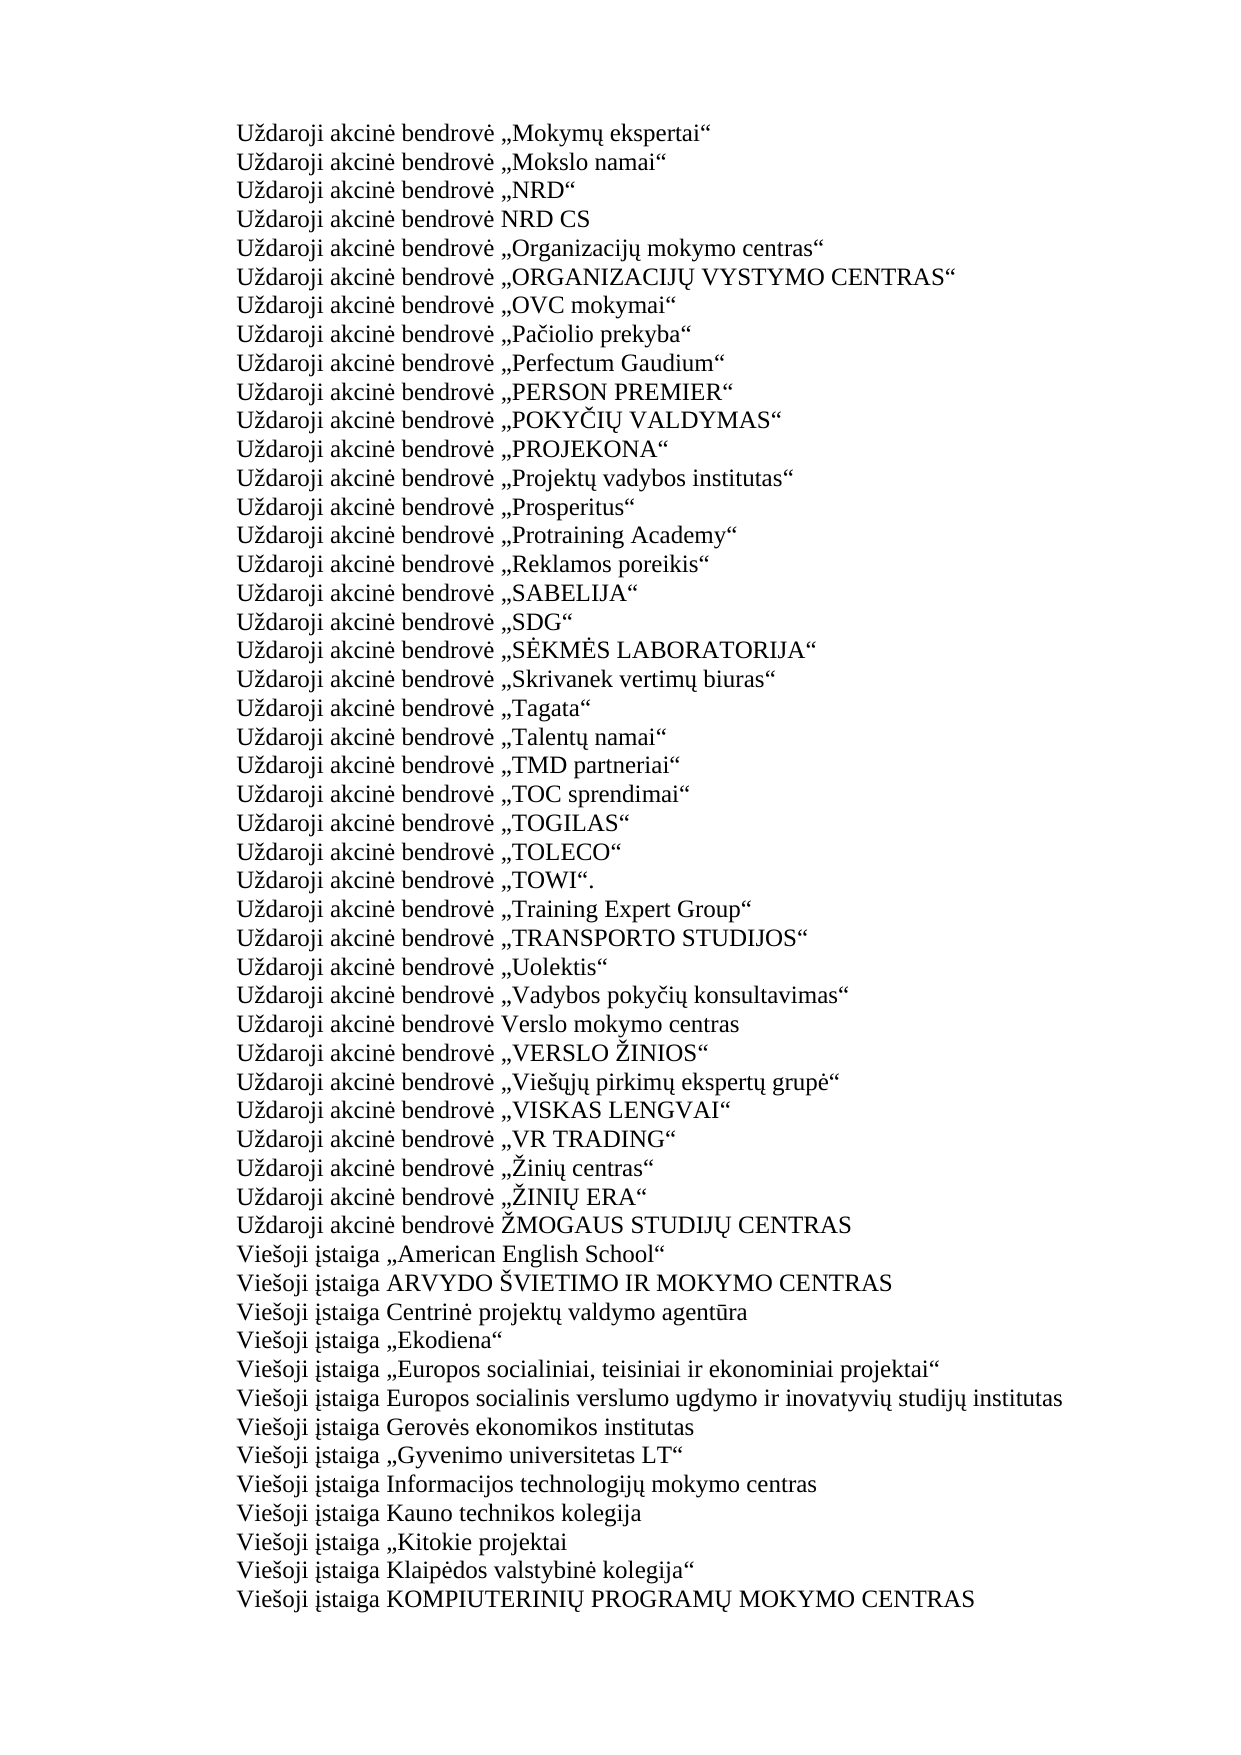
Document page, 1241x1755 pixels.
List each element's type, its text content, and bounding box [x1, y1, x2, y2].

text Uždaroji akcinė bendrovė „NRD“ [177, 176, 1122, 204]
text Viešoji įstaiga Gerovės ekonomikos institutas [177, 1412, 1122, 1441]
text Uždaroji akcinė bendrovė „Talentų namai“ [177, 722, 1122, 751]
text Uždaroji akcinė bendrovė „TOLECO“ [177, 837, 1122, 866]
text Uždaroji akcinė bendrovė „Mokslo namai“ [177, 147, 1122, 176]
text Uždaroji akcinė bendrovė „SABELIJA“ [177, 578, 1122, 607]
text Uždaroji akcinė bendrovė „PERSON PREMIER“ [177, 377, 1122, 406]
text Viešoji įstaiga Informacijos technologijų mokymo centras [177, 1469, 1122, 1498]
text Uždaroji akcinė bendrovė „Training Expert Group“ [177, 894, 1122, 923]
text Uždaroji akcinė bendrovė „SĖKMĖS LABORATORIJA“ [177, 636, 1122, 664]
text Viešoji įstaiga Centrinė projektų valdymo agentūra [177, 1297, 1122, 1326]
text Uždaroji akcinė bendrovė „SDG“ [177, 607, 1122, 636]
text Viešoji įstaiga „American English School“ [177, 1239, 1122, 1268]
text Viešoji įstaiga Klaipėdos valstybinė kolegija“ [177, 1556, 1122, 1584]
text Uždaroji akcinė bendrovė „Žinių centras“ [177, 1153, 1122, 1182]
text Uždaroji akcinė bendrovė „Viešųjų pirkimų ekspertų grupė“ [177, 1067, 1122, 1096]
text Uždaroji akcinė bendrovė „Projektų vadybos institutas“ [177, 463, 1122, 492]
text Uždaroji akcinė bendrovė „TRANSPORTO STUDIJOS“ [177, 923, 1122, 952]
text Uždaroji akcinė bendrovė „TOWI“. [177, 866, 1122, 894]
text Viešoji įstaiga Kauno technikos kolegija [177, 1498, 1122, 1527]
text Uždaroji akcinė bendrovė „Pačiolio prekyba“ [177, 319, 1122, 348]
text Uždaroji akcinė bendrovė „VISKAS LENGVAI“ [177, 1096, 1122, 1124]
text Viešoji įstaiga KOMPIUTERINIŲ PROGRAMŲ MOKYMO CENTRAS [177, 1584, 1122, 1613]
text Uždaroji akcinė bendrovė „VERSLO ŽINIOS“ [177, 1038, 1122, 1067]
text Uždaroji akcinė bendrovė „TOGILAS“ [177, 808, 1122, 837]
text Uždaroji akcinė bendrovė ŽMOGAUS STUDIJŲ CENTRAS [177, 1211, 1122, 1239]
text Viešoji įstaiga „Gyvenimo universitetas LT“ [177, 1441, 1122, 1469]
text Uždaroji akcinė bendrovė „Reklamos poreikis“ [177, 549, 1122, 578]
text Uždaroji akcinė bendrovė „Mokymų ekspertai“ [177, 118, 1122, 147]
text Uždaroji akcinė bendrovė „Skrivanek vertimų biuras“ [177, 664, 1122, 693]
text Uždaroji akcinė bendrovė „Prosperitus“ [177, 492, 1122, 521]
text Uždaroji akcinė bendrovė „PROJEKONA“ [177, 434, 1122, 463]
text Uždaroji akcinė bendrovė NRD CS [177, 204, 1122, 233]
text Uždaroji akcinė bendrovė „Tagata“ [177, 693, 1122, 722]
text Uždaroji akcinė bendrovė „VR TRADING“ [177, 1124, 1122, 1153]
text Viešoji įstaiga „Kitokie projektai [177, 1527, 1122, 1556]
text Uždaroji akcinė bendrovė „POKYČIŲ VALDYMAS“ [177, 406, 1122, 434]
text Uždaroji akcinė bendrovė „Organizacijų mokymo centras“ [177, 233, 1122, 262]
text Uždaroji akcinė bendrovė „TMD partneriai“ [177, 751, 1122, 779]
text Uždaroji akcinė bendrovė „TOC sprendimai“ [177, 779, 1122, 808]
text Uždaroji akcinė bendrovė „ORGANIZACIJŲ VYSTYMO CENTRAS“ [177, 262, 1122, 291]
text Viešoji įstaiga „Europos socialiniai, teisiniai ir ekonominiai projektai“ [177, 1354, 1122, 1383]
text Viešoji įstaiga Europos socialinis verslumo ugdymo ir inovatyvių studijų institutas [177, 1383, 1122, 1412]
text Uždaroji akcinė bendrovė „Vadybos pokyčių konsultavimas“ [177, 981, 1122, 1009]
text Uždaroji akcinė bendrovė „Uolektis“ [177, 952, 1122, 981]
text Uždaroji akcinė bendrovė Verslo mokymo centras [177, 1009, 1122, 1038]
text Viešoji įstaiga „Ekodiena“ [177, 1326, 1122, 1354]
text Uždaroji akcinė bendrovė „ŽINIŲ ERA“ [177, 1182, 1122, 1211]
text Viešoji įstaiga ARVYDO ŠVIETIMO IR MOKYMO CENTRAS [177, 1268, 1122, 1297]
text Uždaroji akcinė bendrovė „Protraining Academy“ [177, 521, 1122, 549]
text Uždaroji akcinė bendrovė „OVC mokymai“ [177, 291, 1122, 319]
text Uždaroji akcinė bendrovė „Perfectum Gaudium“ [177, 348, 1122, 377]
